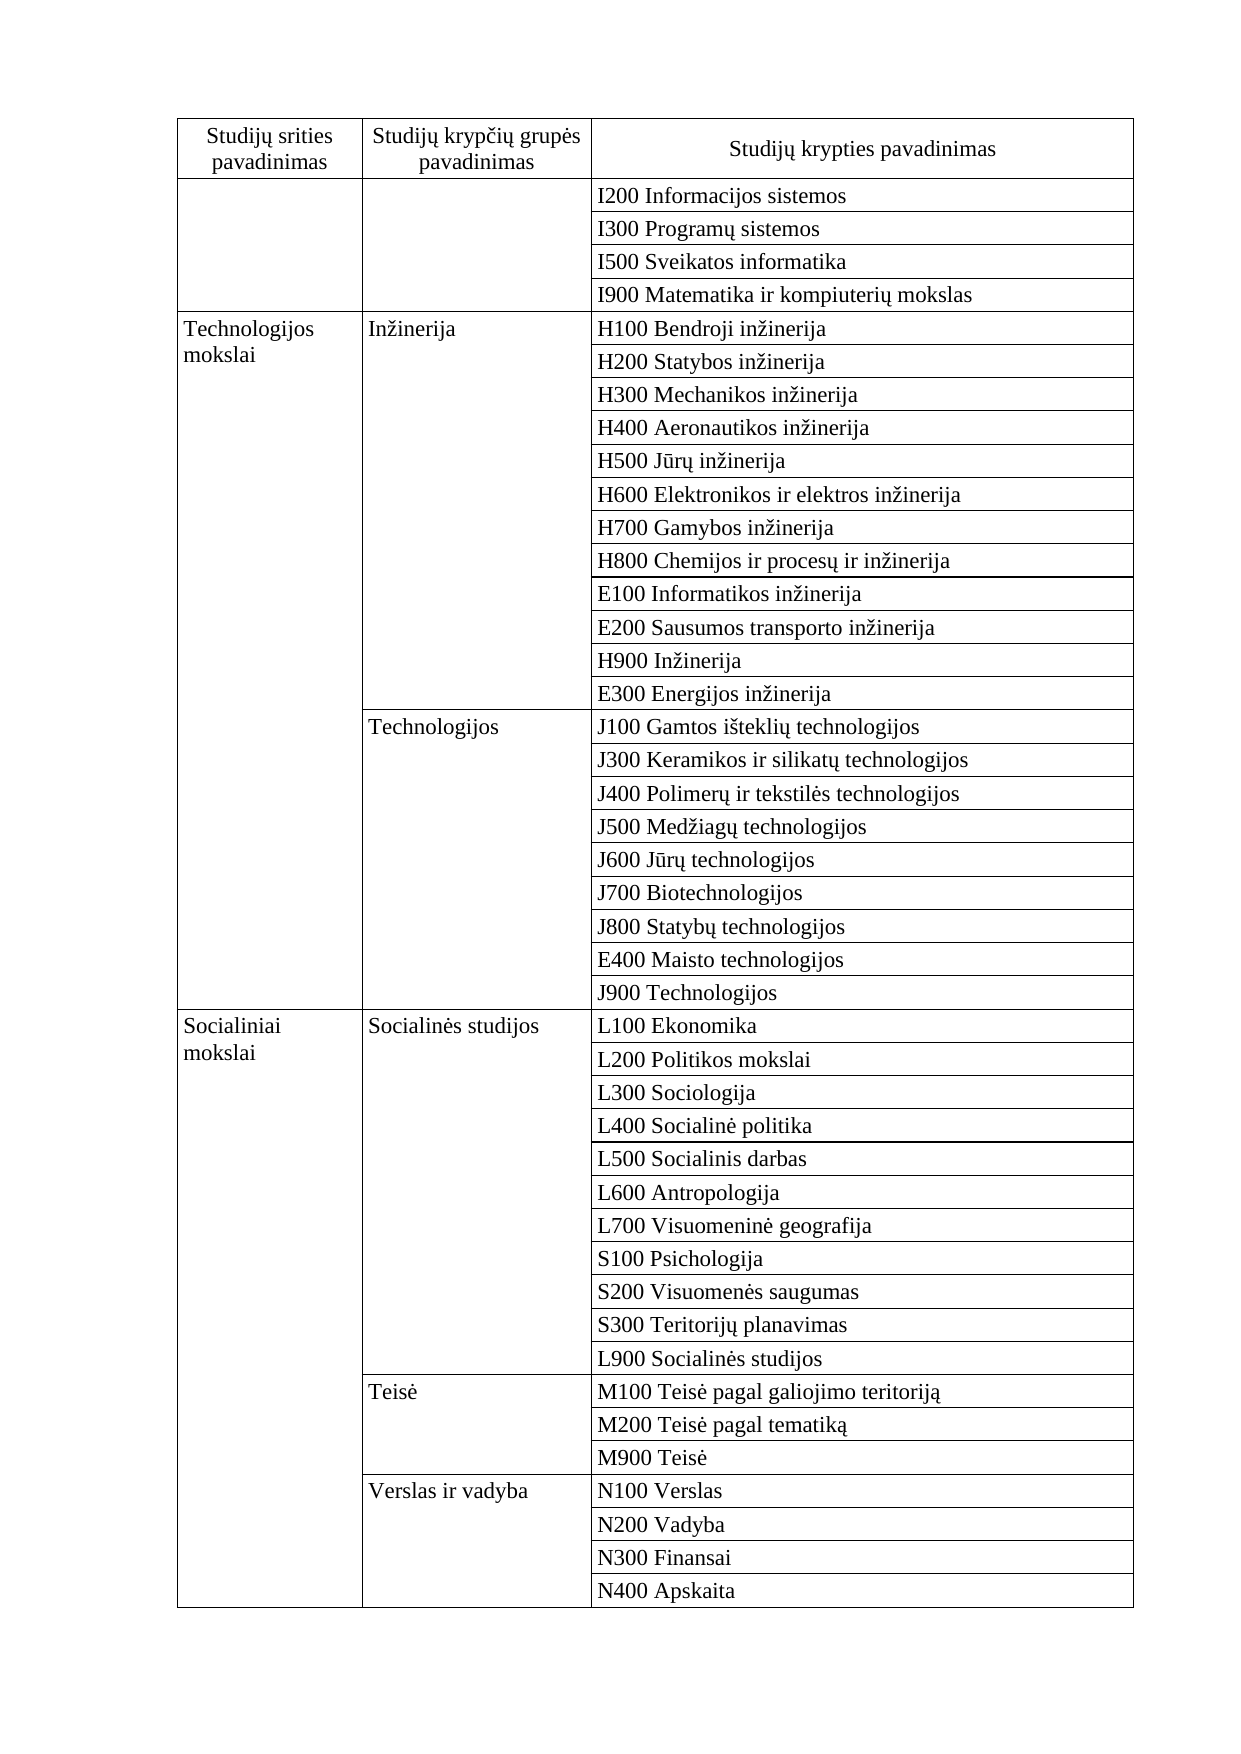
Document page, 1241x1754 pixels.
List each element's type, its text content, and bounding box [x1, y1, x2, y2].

table_cell S100 Psichologija [592, 1242, 1133, 1274]
table_cell L400 Socialinė politika [592, 1109, 1133, 1141]
table_cell N100 Verslas [592, 1475, 1133, 1507]
table_cell H600 Elektronikos ir elektros inžinerija [592, 478, 1133, 510]
table_cell Technologijos mokslai [178, 312, 362, 1008]
table_cell E200 Sausumos transporto inžinerija [592, 611, 1133, 643]
table_cell E300 Energijos inžinerija [592, 677, 1133, 709]
table_cell N200 Vadyba [592, 1508, 1133, 1540]
table_cell H400 Aeronautikos inžinerija [592, 411, 1133, 443]
table_cell M900 Teisė [592, 1441, 1133, 1474]
table_cell H300 Mechanikos inžinerija [592, 378, 1133, 410]
table_cell N300 Finansai [592, 1541, 1133, 1573]
table_cell J400 Polimerų ir tekstilės technologijos [592, 777, 1133, 809]
table_cell H500 Jūrų inžinerija [592, 445, 1133, 477]
table_cell L100 Ekonomika [592, 1010, 1133, 1042]
table_cell Technologijos [363, 710, 591, 1008]
table_cell E400 Maisto technologijos [592, 943, 1133, 975]
table_cell J700 Biotechnologijos [592, 877, 1133, 909]
table_cell L900 Socialinės studijos [592, 1342, 1133, 1374]
table_cell S200 Visuomenės saugumas [592, 1275, 1133, 1307]
table_cell I200 Informacijos sistemos [592, 179, 1133, 211]
table_cell H800 Chemijos ir procesų ir inžinerija [592, 544, 1133, 576]
table_cell L200 Politikos mokslai [592, 1043, 1133, 1075]
table_cell H200 Statybos inžinerija [592, 345, 1133, 377]
table_cell I500 Sveikatos informatika [592, 245, 1133, 277]
table_cell I900 Matematika ir kompiuterių mokslas [592, 279, 1133, 311]
table_header Studijų krypties pavadinimas [592, 119, 1133, 178]
table_cell M200 Teisė pagal tematiką [592, 1408, 1133, 1440]
table_cell L600 Antropologija [592, 1176, 1133, 1208]
table_cell L300 Sociologija [592, 1076, 1133, 1108]
table_cell J900 Technologijos [592, 976, 1133, 1008]
table_cell M100 Teisė pagal galiojimo teritoriją [592, 1375, 1133, 1407]
table_header Studijų srities pavadinimas [178, 119, 362, 178]
table_cell L700 Visuomeninė geografija [592, 1209, 1133, 1241]
table_cell J600 Jūrų technologijos [592, 843, 1133, 876]
table_cell [178, 179, 362, 311]
table_cell N400 Apskaita [592, 1574, 1133, 1607]
table_cell E100 Informatikos inžinerija [592, 578, 1133, 610]
table_cell Teisė [363, 1375, 591, 1474]
table_cell I300 Programų sistemos [592, 212, 1133, 244]
table_cell Socialinės studijos [363, 1010, 591, 1374]
table_cell H900 Inžinerija [592, 644, 1133, 676]
table_cell [363, 179, 591, 311]
table_cell Verslas ir vadyba [363, 1475, 591, 1607]
table_header Studijų krypčių grupės pavadinimas [363, 119, 591, 178]
table_cell J100 Gamtos išteklių technologijos [592, 710, 1133, 743]
table_cell J500 Medžiagų technologijos [592, 810, 1133, 842]
table_cell Inžinerija [363, 312, 591, 709]
table_cell S300 Teritorijų planavimas [592, 1309, 1133, 1341]
table_cell J800 Statybų technologijos [592, 910, 1133, 942]
table_cell J300 Keramikos ir silikatų technologijos [592, 744, 1133, 776]
table_cell H100 Bendroji inžinerija [592, 312, 1133, 344]
table_cell Socialiniai mokslai [178, 1010, 362, 1607]
table_cell H700 Gamybos inžinerija [592, 511, 1133, 543]
table_cell L500 Socialinis darbas [592, 1143, 1133, 1174]
